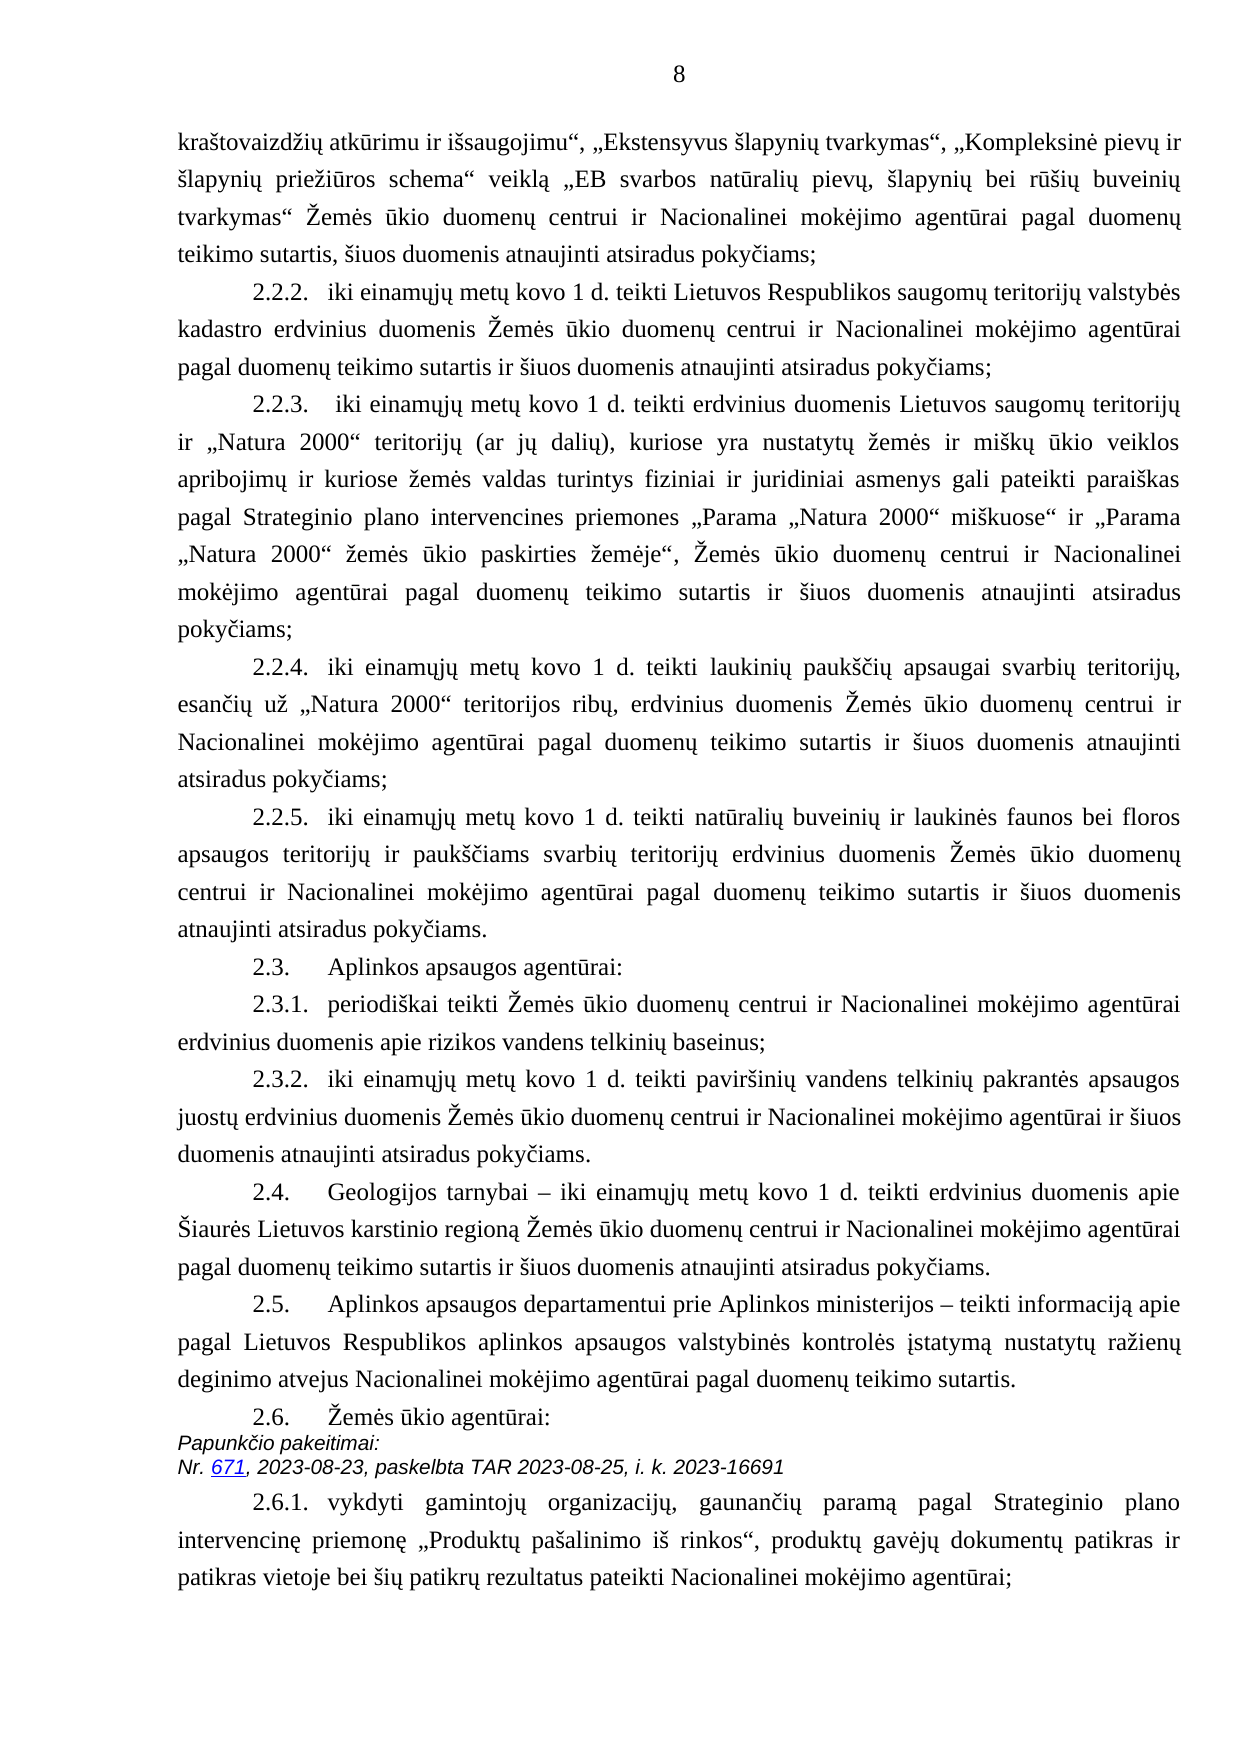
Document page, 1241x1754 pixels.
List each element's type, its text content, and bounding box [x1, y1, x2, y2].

text 2.4. Geologijos tarnybai – iki einamųjų metų kovo 1 d. teikti erdvinius duomenis apie Šiaurės Lietuvos karstinio regioną Žemės ūkio duomenų centrui ir Nacionalinei mokėjimo agentūrai pagal duomenų teikimo sutartis ir šiuos duomenis atnaujinti atsiradus pokyčiams. [177, 1168, 1181, 1281]
text 2.6. Žemės ūkio agentūrai: [177, 1393, 1181, 1431]
text 2.3.1. periodiškai teikti Žemės ūkio duomenų centrui ir Nacionalinei mokėjimo agentūrai erdvinius duomenis apie rizikos vandens telkinių baseinus; [177, 981, 1181, 1056]
text Papunkčio pakeitimai: [177, 1431, 1181, 1454]
text 2.3.2. iki einamųjų metų kovo 1 d. teikti paviršinių vandens telkinių pakrantės apsaugos juostų erdvinius duomenis Žemės ūkio duomenų centrui ir Nacionalinei mokėjimo agentūrai ir šiuos duomenis atnaujinti atsiradus pokyčiams. [177, 1056, 1181, 1168]
text 2.5. Aplinkos apsaugos departamentui prie Aplinkos ministerijos – teikti informaciją apie pagal Lietuvos Respublikos aplinkos apsaugos valstybinės kontrolės įstatymą nustatytų ražienų deginimo atvejus Nacionalinei mokėjimo agentūrai pagal duomenų teikimo sutartis. [177, 1281, 1181, 1393]
text kraštovaizdžių atkūrimu ir išsaugojimu“, „Ekstensyvus šlapynių tvarkymas“, „Kompleksinė pievų ir šlapynių priežiūros schema“ veiklą „EB svarbos natūralių pievų, šlapynių bei rūšių buveinių tvarkymas“ Žemės ūkio duomenų centrui ir Nacionalinei mokėjimo agentūrai pagal duomenų teikimo sutartis, šiuos duomenis atnaujinti atsiradus pokyčiams; [177, 118, 1181, 268]
text 2.2.3. iki einamųjų metų kovo 1 d. teikti erdvinius duomenis Lietuvos saugomų teritorijų ir „Natura 2000“ teritorijų (ar jų dalių), kuriose yra nustatytų žemės ir miškų ūkio veiklos apribojimų ir kuriose žemės valdas turintys fiziniai ir juridiniai asmenys gali pateikti paraiškas pagal Strateginio plano intervencines priemones „Parama „Natura 2000“ miškuose“ ir „Parama „Natura 2000“ žemės ūkio paskirties žemėje“, Žemės ūkio duomenų centrui ir Nacionalinei mokėjimo agentūrai pagal duomenų teikimo sutartis ir šiuos duomenis atnaujinti atsiradus pokyčiams; [177, 381, 1181, 643]
text 2.2.2. iki einamųjų metų kovo 1 d. teikti Lietuvos Respublikos saugomų teritorijų valstybės kadastro erdvinius duomenis Žemės ūkio duomenų centrui ir Nacionalinei mokėjimo agentūrai pagal duomenų teikimo sutartis ir šiuos duomenis atnaujinti atsiradus pokyčiams; [177, 268, 1181, 381]
text 2.6.1. vykdyti gamintojų organizacijų, gaunančių paramą pagal Strateginio plano intervencinę priemonę „Produktų pašalinimo iš rinkos“, produktų gavėjų dokumentų patikras ir patikras vietoje bei šių patikrų rezultatus pateikti Nacionalinei mokėjimo agentūrai; [177, 1478, 1181, 1591]
text 2.3. Aplinkos apsaugos agentūrai: [177, 943, 1181, 981]
text 2.2.5. iki einamųjų metų kovo 1 d. teikti natūralių buveinių ir laukinės faunos bei floros apsaugos teritorijų ir paukščiams svarbių teritorijų erdvinius duomenis Žemės ūkio duomenų centrui ir Nacionalinei mokėjimo agentūrai pagal duomenų teikimo sutartis ir šiuos duomenis atnaujinti atsiradus pokyčiams. [177, 793, 1181, 943]
text Nr. 671, 2023-08-23, paskelbta TAR 2023-08-25, i. k. 2023-16691 [177, 1454, 1181, 1478]
text 2.2.4. iki einamųjų metų kovo 1 d. teikti laukinių paukščių apsaugai svarbių teritorijų, esančių už „Natura 2000“ teritorijos ribų, erdvinius duomenis Žemės ūkio duomenų centrui ir Nacionalinei mokėjimo agentūrai pagal duomenų teikimo sutartis ir šiuos duomenis atnaujinti atsiradus pokyčiams; [177, 643, 1181, 793]
